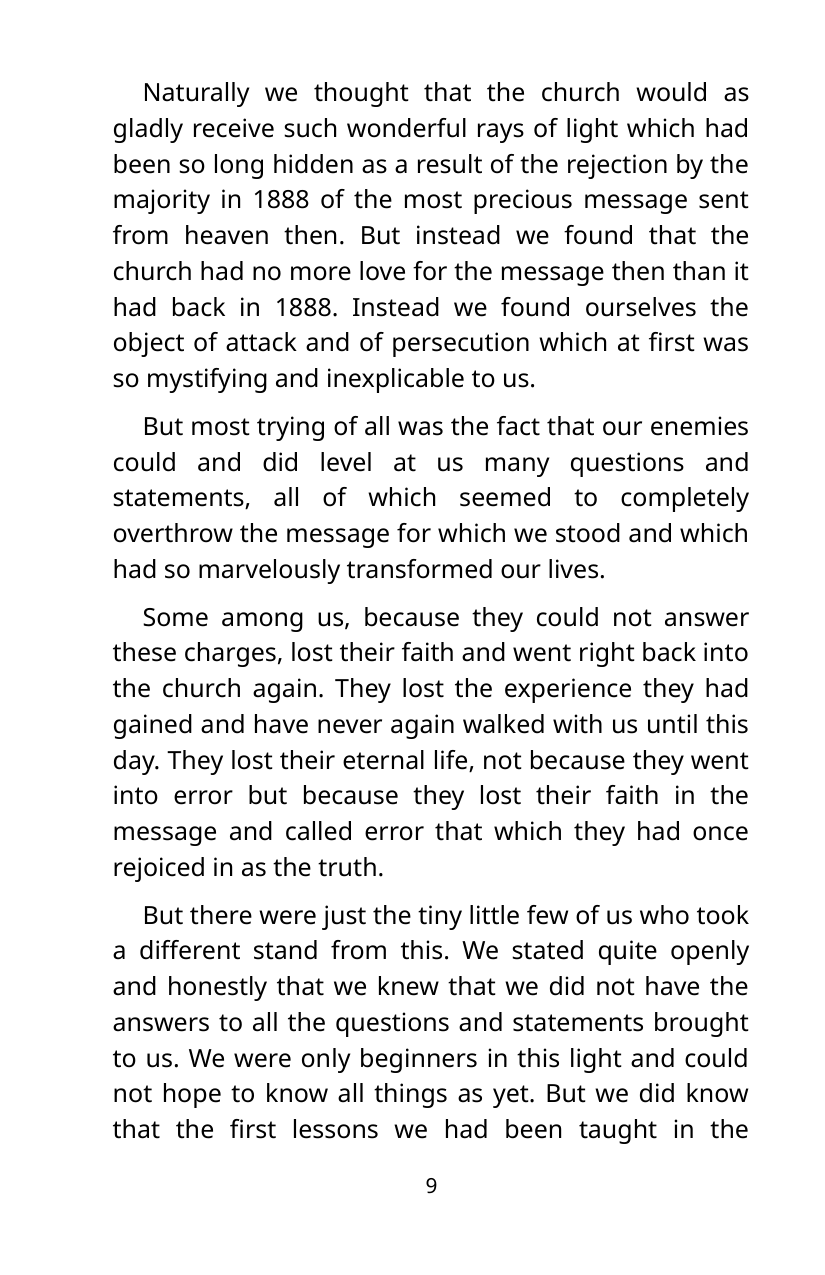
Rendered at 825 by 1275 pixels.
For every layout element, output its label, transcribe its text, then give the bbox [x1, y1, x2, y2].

text Some among us, because they could not answer these charges, lost their faith and went right back into the church again. They lost the experience they had gained and have never again walked with us until this day. They lost their eternal life, not because they went into error but because they lost their faith in the message and called error that which they had once rejoiced in as the truth. [112, 599, 750, 883]
text Naturally we thought that the church would as gladly receive such wonderful rays of light which had been so long hidden as a result of the rejection by the majority in 1888 of the most precious message sent from heaven then. But instead we found that the church had no more love for the message then than it had back in 1888. Instead we found ourselves the object of attack and of persecution which at first was so mystifying and inexplicable to us. [112, 75, 750, 395]
text But there were just the tiny little few of us who took a different stand from this. We stated quite openly and honestly that we knew that we did not have the answers to all the questions and statements brought to us. We were only beginners in this light and could not hope to know all things as yet. But we did know that the first lessons we had been taught in the [112, 897, 750, 1146]
text But most trying of all was the fact that our enemies could and did level at us many questions and statements, all of which seemed to completely overthrow the message for which we stood and which had so marvelously transformed our lives. [112, 409, 750, 586]
